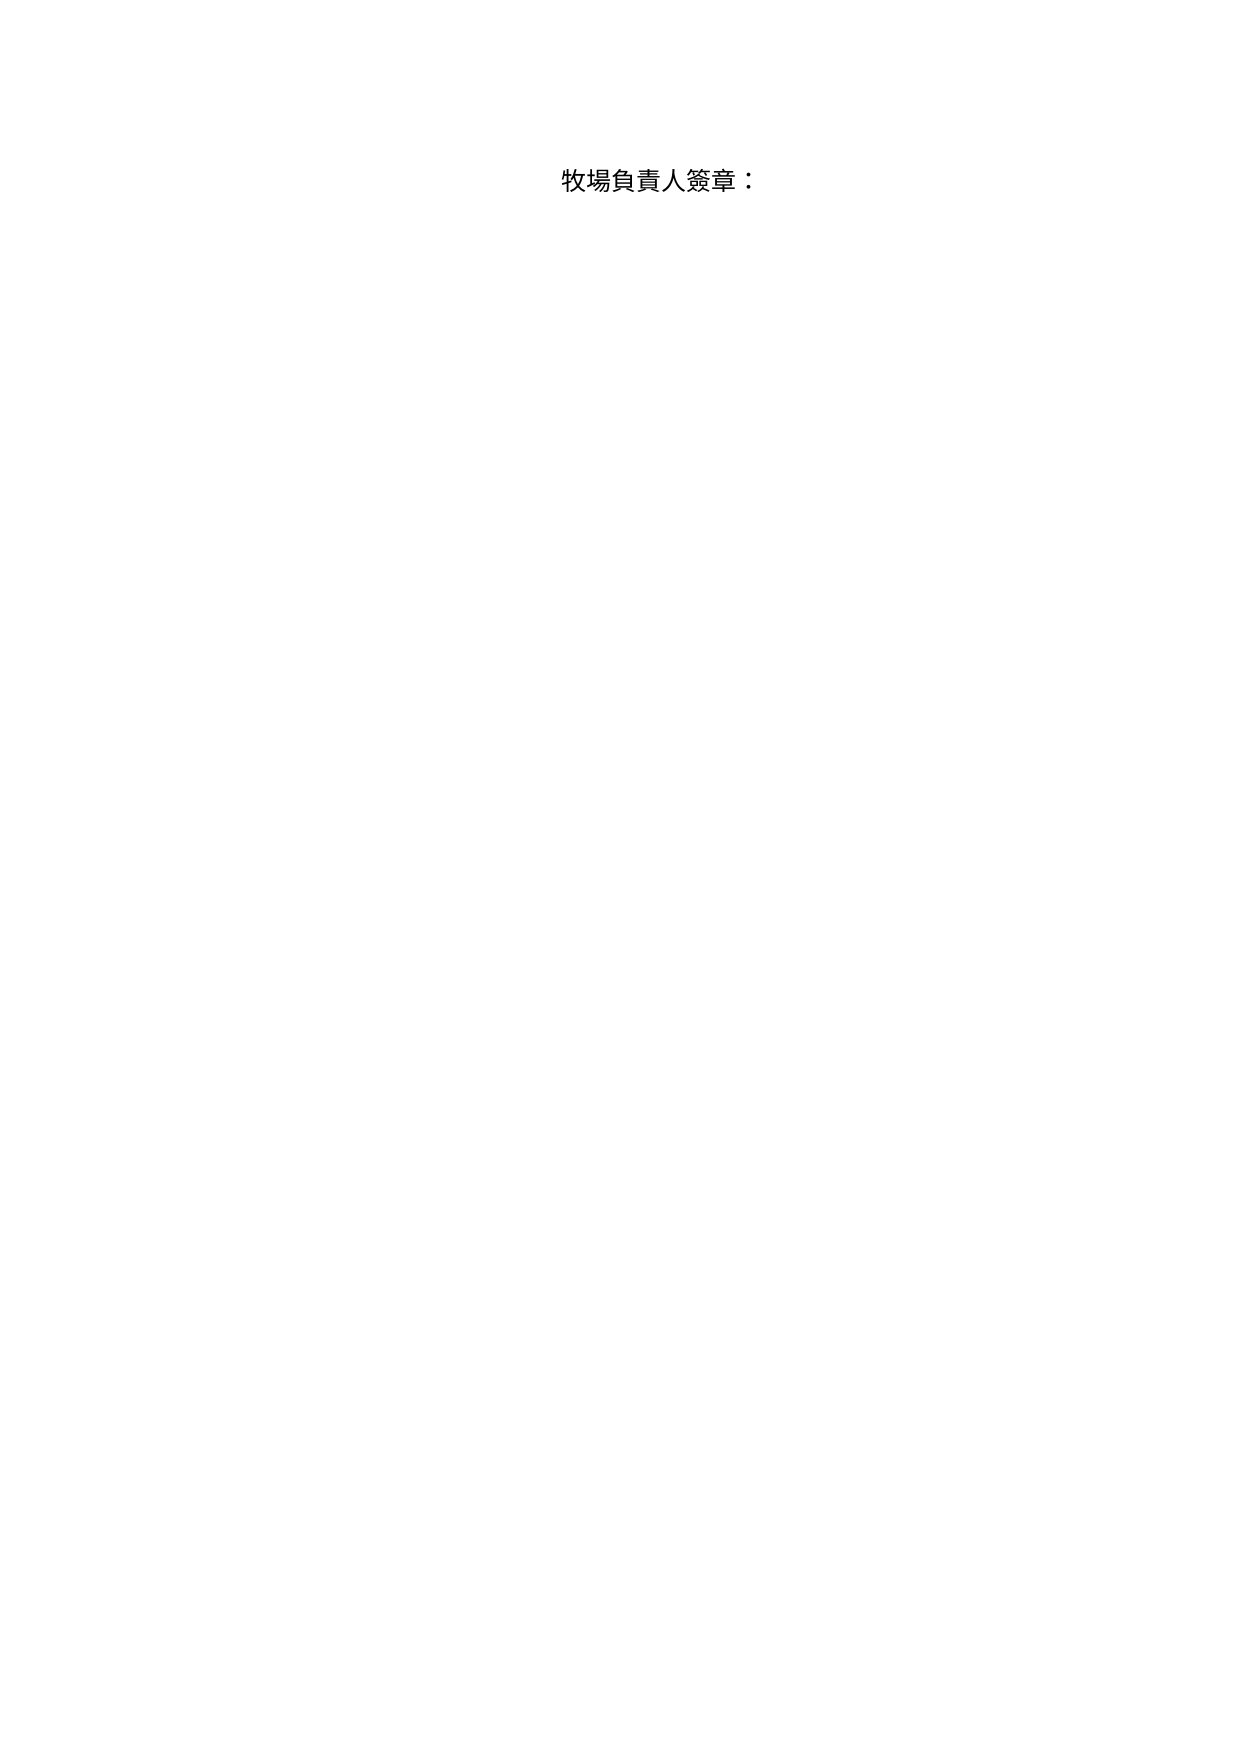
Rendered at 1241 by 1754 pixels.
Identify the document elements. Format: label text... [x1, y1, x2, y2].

text 牧場負責人簽章： [118, 161, 1122, 197]
